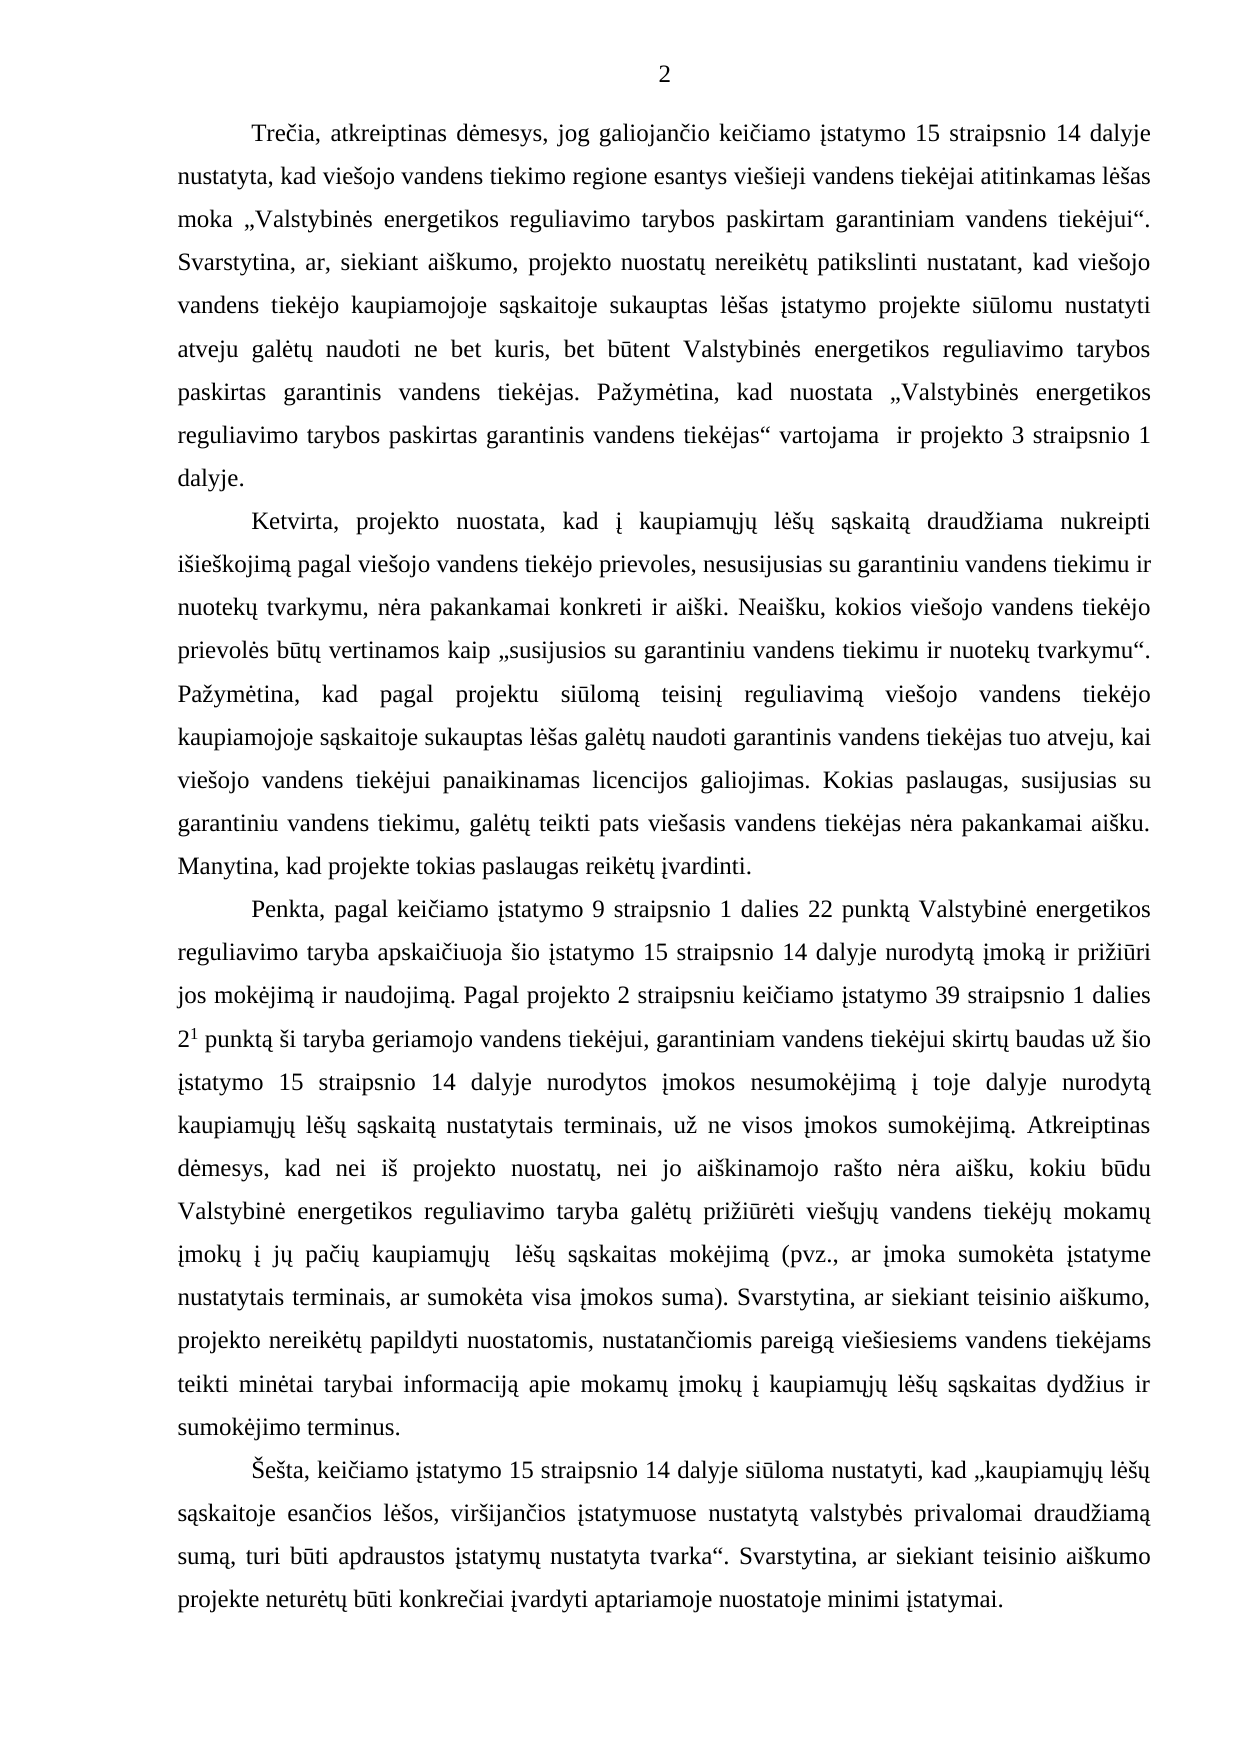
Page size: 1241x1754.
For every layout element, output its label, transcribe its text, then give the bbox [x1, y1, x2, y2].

list Trečia, atkreiptinas dėmesys, jog galiojančio keičiamo įstatymo 15 straipsnio 14 dalyje nustatyta, kad viešojo vandens tiekimo regione esantys viešieji vandens tiekėjai atitinkamas lėšas moka „Valstybinės energetikos reguliavimo tarybos paskirtam garantiniam vandens tiekėjui“. Svarstytina, ar, siekiant aiškumo, projekto nuostatų nereikėtų patikslinti nustatant, kad viešojo vandens tiekėjo kaupiamojoje sąskaitoje sukauptas lėšas įstatymo projekte siūlomu nustatyti atveju galėtų naudoti ne bet kuris, bet būtent Valstybinės energetikos reguliavimo tarybos paskirtas garantinis vandens tiekėjas. Pažymėtina, kad nuostata „Valstybinės energetikos reguliavimo tarybos paskirtas garantinis vandens tiekėjas“ vartojama ir projekto 3 straipsnio 1 dalyje. [177, 118, 1152, 492]
list Penkta, pagal keičiamo įstatymo 9 straipsnio 1 dalies 22 punktą Valstybinė energetikos reguliavimo taryba apskaičiuoja šio įstatymo 15 straipsnio 14 dalyje nurodytą įmoką ir prižiūri jos mokėjimą ir naudojimą. Pagal projekto 2 straipsniu keičiamo įstatymo 39 straipsnio 1 dalies 21 punktą ši taryba geriamojo vandens tiekėjui, garantiniam vandens tiekėjui skirtų baudas už šio įstatymo 15 straipsnio 14 dalyje nurodytos įmokos nesumokėjimą į toje dalyje nurodytą kaupiamųjų lėšų sąskaitą nustatytais terminais, už ne visos įmokos sumokėjimą. Atkreiptinas dėmesys, kad nei iš projekto nuostatų, nei jo aiškinamojo rašto nėra aišku, kokiu būdu Valstybinė energetikos reguliavimo taryba galėtų prižiūrėti viešųjų vandens tiekėjų mokamų įmokų į jų pačių kaupiamųjų lėšų sąskaitas mokėjimą (pvz., ar įmoka sumokėta įstatyme nustatytais terminais, ar sumokėta visa įmokos suma). Svarstytina, ar siekiant teisinio aiškumo, projekto nereikėtų papildyti nuostatomis, nustatančiomis pareigą viešiesiems vandens tiekėjams teikti minėtai tarybai informaciją apie mokamų įmokų į kaupiamųjų lėšų sąskaitas dydžius ir sumokėjimo terminus. [177, 894, 1152, 1441]
list Šešta, keičiamo įstatymo 15 straipsnio 14 dalyje siūloma nustatyti, kad „kaupiamųjų lėšų sąskaitoje esančios lėšos, viršijančios įstatymuose nustatytą valstybės privalomai draudžiamą sumą, turi būti apdraustos įstatymų nustatyta tvarka“. Svarstytina, ar siekiant teisinio aiškumo projekte neturėtų būti konkrečiai įvardyti aptariamoje nuostatoje minimi įstatymai. [177, 1455, 1152, 1613]
list Ketvirta, projekto nuostata, kad į kaupiamųjų lėšų sąskaitą draudžiama nukreipti išieškojimą pagal viešojo vandens tiekėjo prievoles, nesusijusias su garantiniu vandens tiekimu ir nuotekų tvarkymu, nėra pakankamai konkreti ir aiški. Neaišku, kokios viešojo vandens tiekėjo prievolės būtų vertinamos kaip „susijusios su garantiniu vandens tiekimu ir nuotekų tvarkymu“. Pažymėtina, kad pagal projektu siūlomą teisinį reguliavimą viešojo vandens tiekėjo kaupiamojoje sąskaitoje sukauptas lėšas galėtų naudoti garantinis vandens tiekėjas tuo atveju, kai viešojo vandens tiekėjui panaikinamas licencijos galiojimas. Kokias paslaugas, susijusias su garantiniu vandens tiekimu, galėtų teikti pats viešasis vandens tiekėjas nėra pakankamai aišku. Manytina, kad projekte tokias paslaugas reikėtų įvardinti. [177, 506, 1152, 880]
